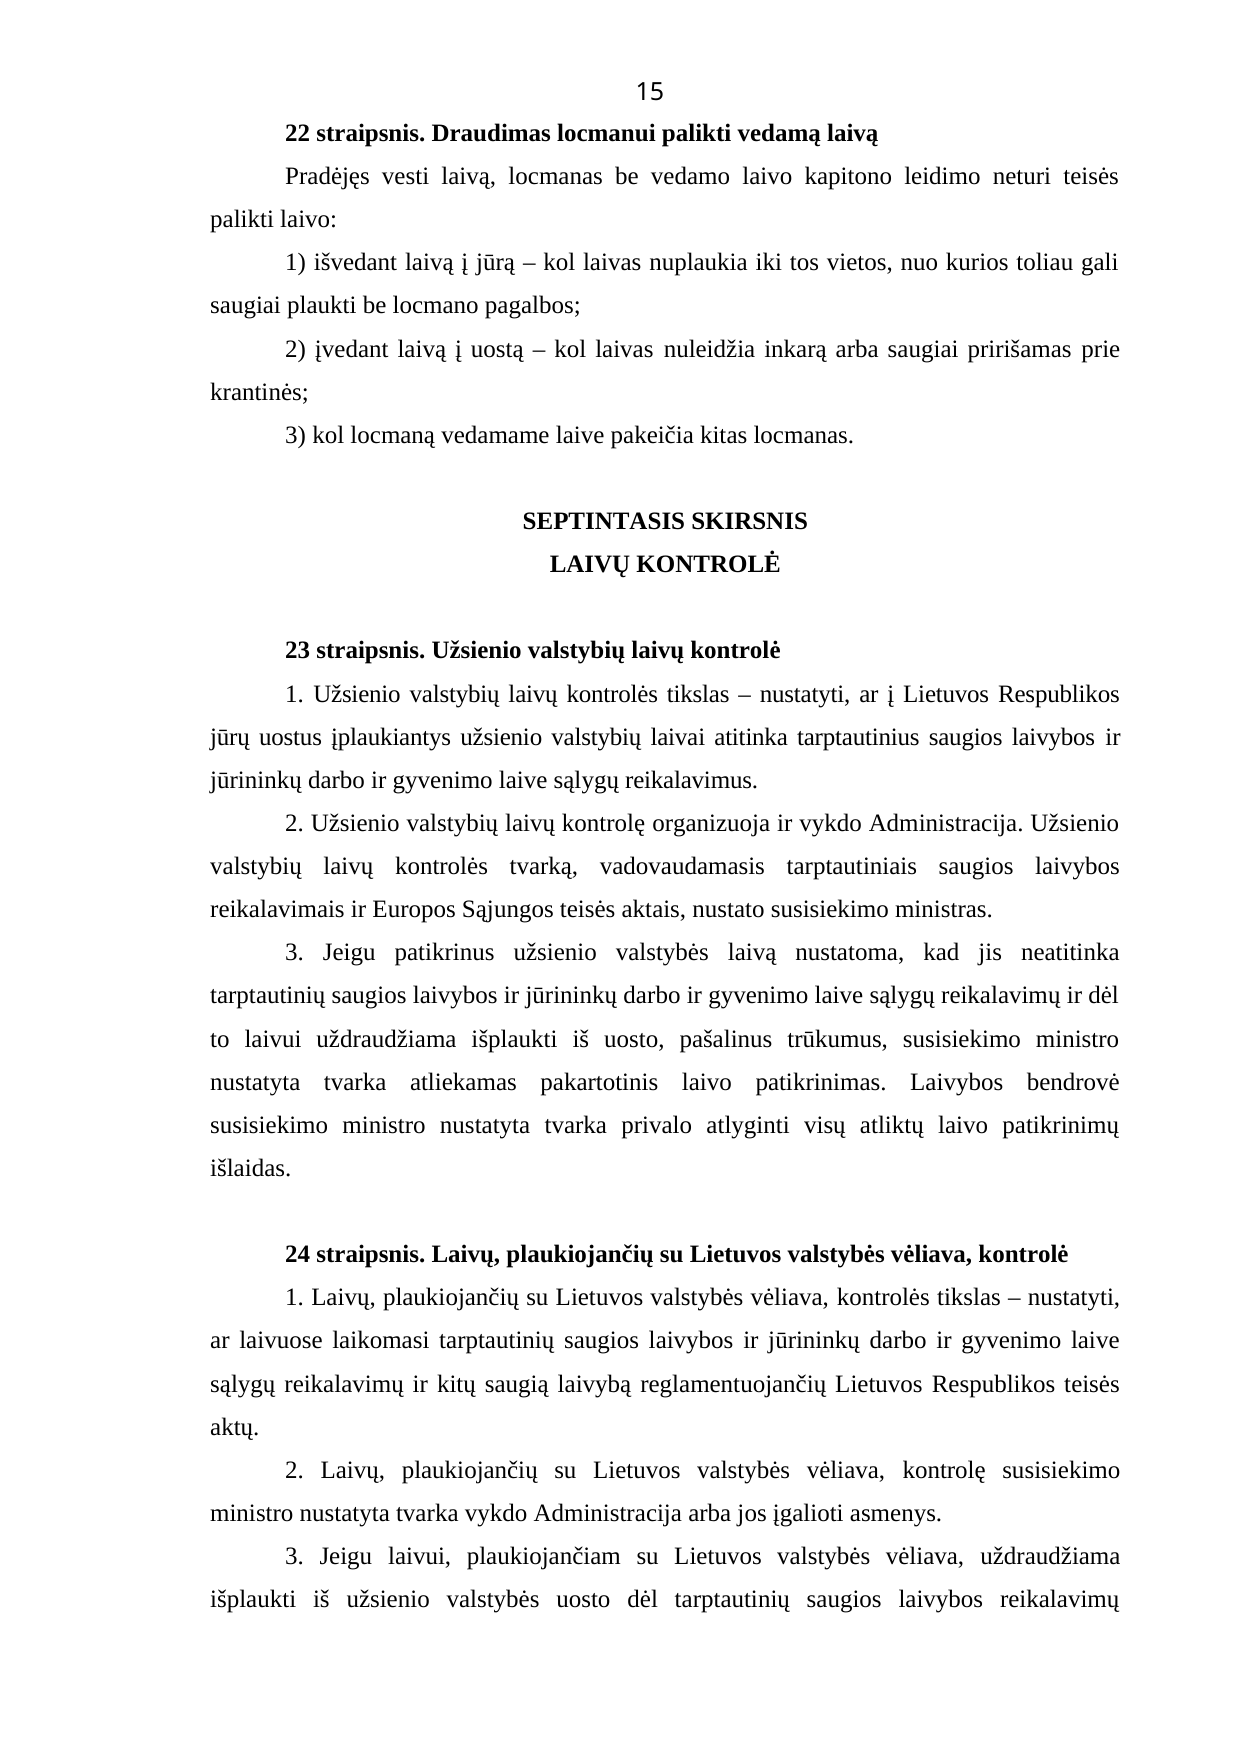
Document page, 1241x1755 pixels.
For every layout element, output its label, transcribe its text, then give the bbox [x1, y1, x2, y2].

text 3) kol locmaną vedamame laive pakeičia kitas locmanas. [210, 420, 1120, 449]
text 1. Laivų, plaukiojančių su Lietuvos valstybės vėliava, kontrolės tikslas – nustatyti, ar laivuose laikomasi tarptautinių saugios laivybos ir jūrininkų darbo ir gyvenimo laive sąlygų reikalavimų ir kitų saugią laivybą reglamentuojančių Lietuvos Respublikos teisės aktų. [210, 1282, 1120, 1441]
text SEPTINTASIS SKIRSNIS [210, 506, 1120, 535]
text 22 straipsnis. Draudimas locmanui palikti vedamą laivą [210, 118, 1120, 147]
text Pradėjęs vesti laivą, locmanas be vedamo laivo kapitono leidimo neturi teisės palikti laivo: [210, 161, 1120, 233]
text 1. Užsienio valstybių laivų kontrolės tikslas – nustatyti, ar į Lietuvos Respublikos jūrų uostus įplaukiantys užsienio valstybių laivai atitinka tarptautinius saugios laivybos ir jūrininkų darbo ir gyvenimo laive sąlygų reikalavimus. [210, 679, 1120, 794]
text 2. Užsienio valstybių laivų kontrolę organizuoja ir vykdo Administracija. Užsienio valstybių laivų kontrolės tvarką, vadovaudamasis tarptautiniais saugios laivybos reikalavimais ir Europos Sąjungos teisės aktais, nustato susisiekimo ministras. [210, 808, 1120, 923]
text 24 straipsnis. Laivų, plaukiojančių su Lietuvos valstybės vėliava, kontrolė [210, 1239, 1120, 1268]
text 3. Jeigu laivui, plaukiojančiam su Lietuvos valstybės vėliava, uždraudžiama išplaukti iš užsienio valstybės uosto dėl tarptautinių saugios laivybos reikalavimų [210, 1541, 1120, 1613]
text 1) išvedant laivą į jūrą – kol laivas nuplaukia iki tos vietos, nuo kurios toliau gali saugiai plaukti be locmano pagalbos; [210, 247, 1120, 319]
text 3. Jeigu patikrinus užsienio valstybės laivą nustatoma, kad jis neatitinka tarptautinių saugios laivybos ir jūrininkų darbo ir gyvenimo laive sąlygų reikalavimų ir dėl to laivui uždraudžiama išplaukti iš uosto, pašalinus trūkumus, susisiekimo ministro nustatyta tvarka atliekamas pakartotinis laivo patikrinimas. Laivybos bendrovė susisiekimo ministro nustatyta tvarka privalo atlyginti visų atliktų laivo patikrinimų išlaidas. [210, 937, 1120, 1182]
text 2. Laivų, plaukiojančių su Lietuvos valstybės vėliava, kontrolę susisiekimo ministro nustatyta tvarka vykdo Administracija arba jos įgalioti asmenys. [210, 1455, 1120, 1527]
text LAIVŲ KONTROLĖ [210, 549, 1120, 578]
text 2) įvedant laivą į uostą – kol laivas nuleidžia inkarą arba saugiai pririšamas prie krantinės; [210, 334, 1120, 406]
text 23 straipsnis. Užsienio valstybių laivų kontrolė [210, 636, 1120, 664]
